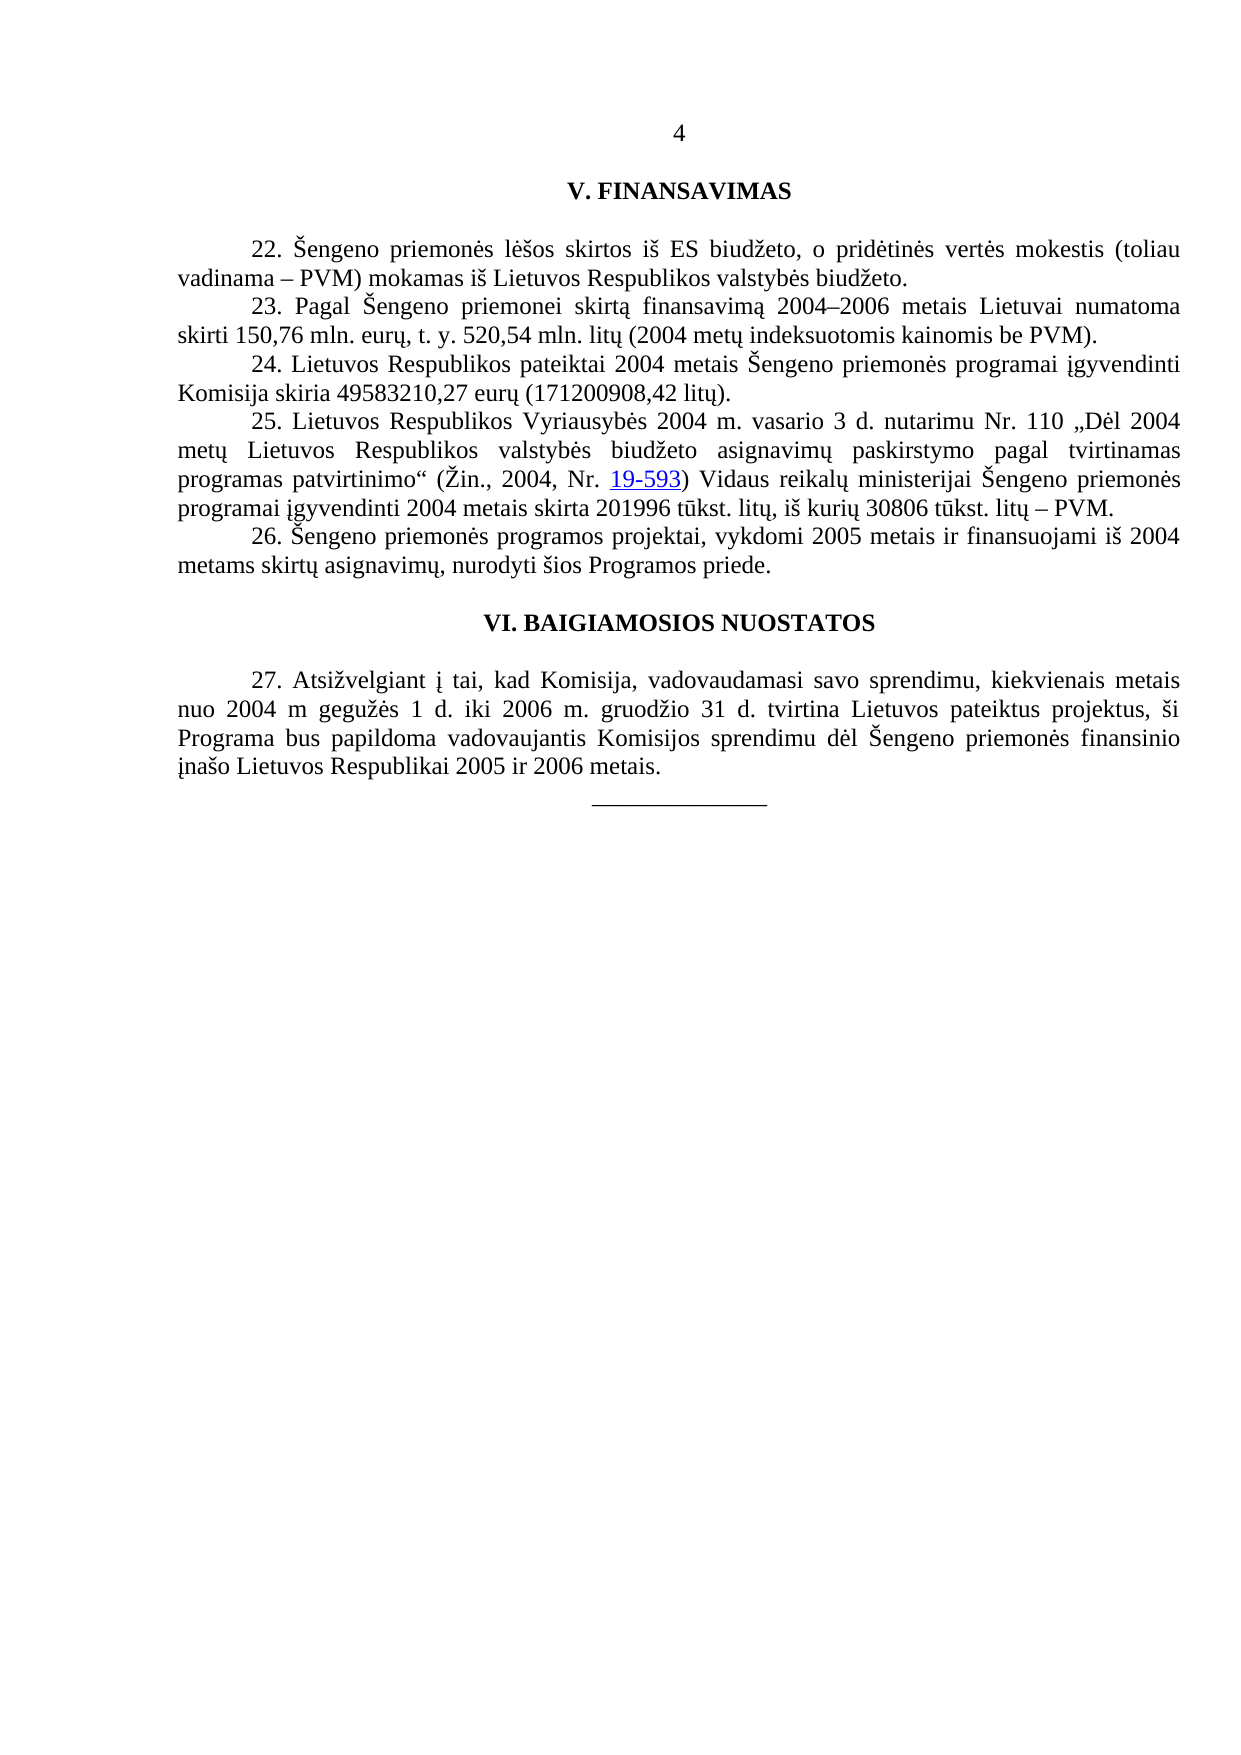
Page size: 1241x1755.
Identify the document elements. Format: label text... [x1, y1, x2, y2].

text 27. Atsižvelgiant į tai, kad Komisija, vadovaudamasi savo sprendimu, kiekvienais metais nuo 2004 m gegužės 1 d. iki 2006 m. gruodžio 31 d. tvirtina Lietuvos pateiktus projektus, ši Programa bus papildoma vadovaujantis Komisijos sprendimu dėl Šengeno priemonės finansinio įnašo Lietuvos Respublikai 2005 ir 2006 metais. [177, 665, 1181, 780]
text ______________ [177, 780, 1181, 809]
text VI. BAIGIAMOSIOS NUOSTATOS [177, 608, 1181, 636]
text 22. Šengeno priemonės lėšos skirtos iš ES biudžeto, o pridėtinės vertės mokestis (toliau vadinama – PVM) mokamas iš Lietuvos Respublikos valstybės biudžeto. [177, 234, 1181, 291]
text 24. Lietuvos Respublikos pateiktai 2004 metais Šengeno priemonės programai įgyvendinti Komisija skiria 49583210,27 eurų (171200908,42 litų). [177, 349, 1181, 406]
text V. FINANSAVIMAS [177, 176, 1181, 205]
text 26. Šengeno priemonės programos projektai, vykdomi 2005 metais ir finansuojami iš 2004 metams skirtų asignavimų, nurodyti šios Programos priede. [177, 521, 1181, 579]
text 23. Pagal Šengeno priemonei skirtą finansavimą 2004–2006 metais Lietuvai numatoma skirti 150,76 mln. eurų, t. y. 520,54 mln. litų (2004 metų indeksuotomis kainomis be PVM). [177, 291, 1181, 349]
text 25. Lietuvos Respublikos Vyriausybės 2004 m. vasario 3 d. nutarimu Nr. 110 „Dėl 2004 metų Lietuvos Respublikos valstybės biudžeto asignavimų paskirstymo pagal tvirtinamas programas patvirtinimo“ (Žin., 2004, Nr. 19-593) Vidaus reikalų ministerijai Šengeno priemonės programai įgyvendinti 2004 metais skirta 201996 tūkst. litų, iš kurių 30806 tūkst. litų – PVM. [177, 406, 1181, 521]
